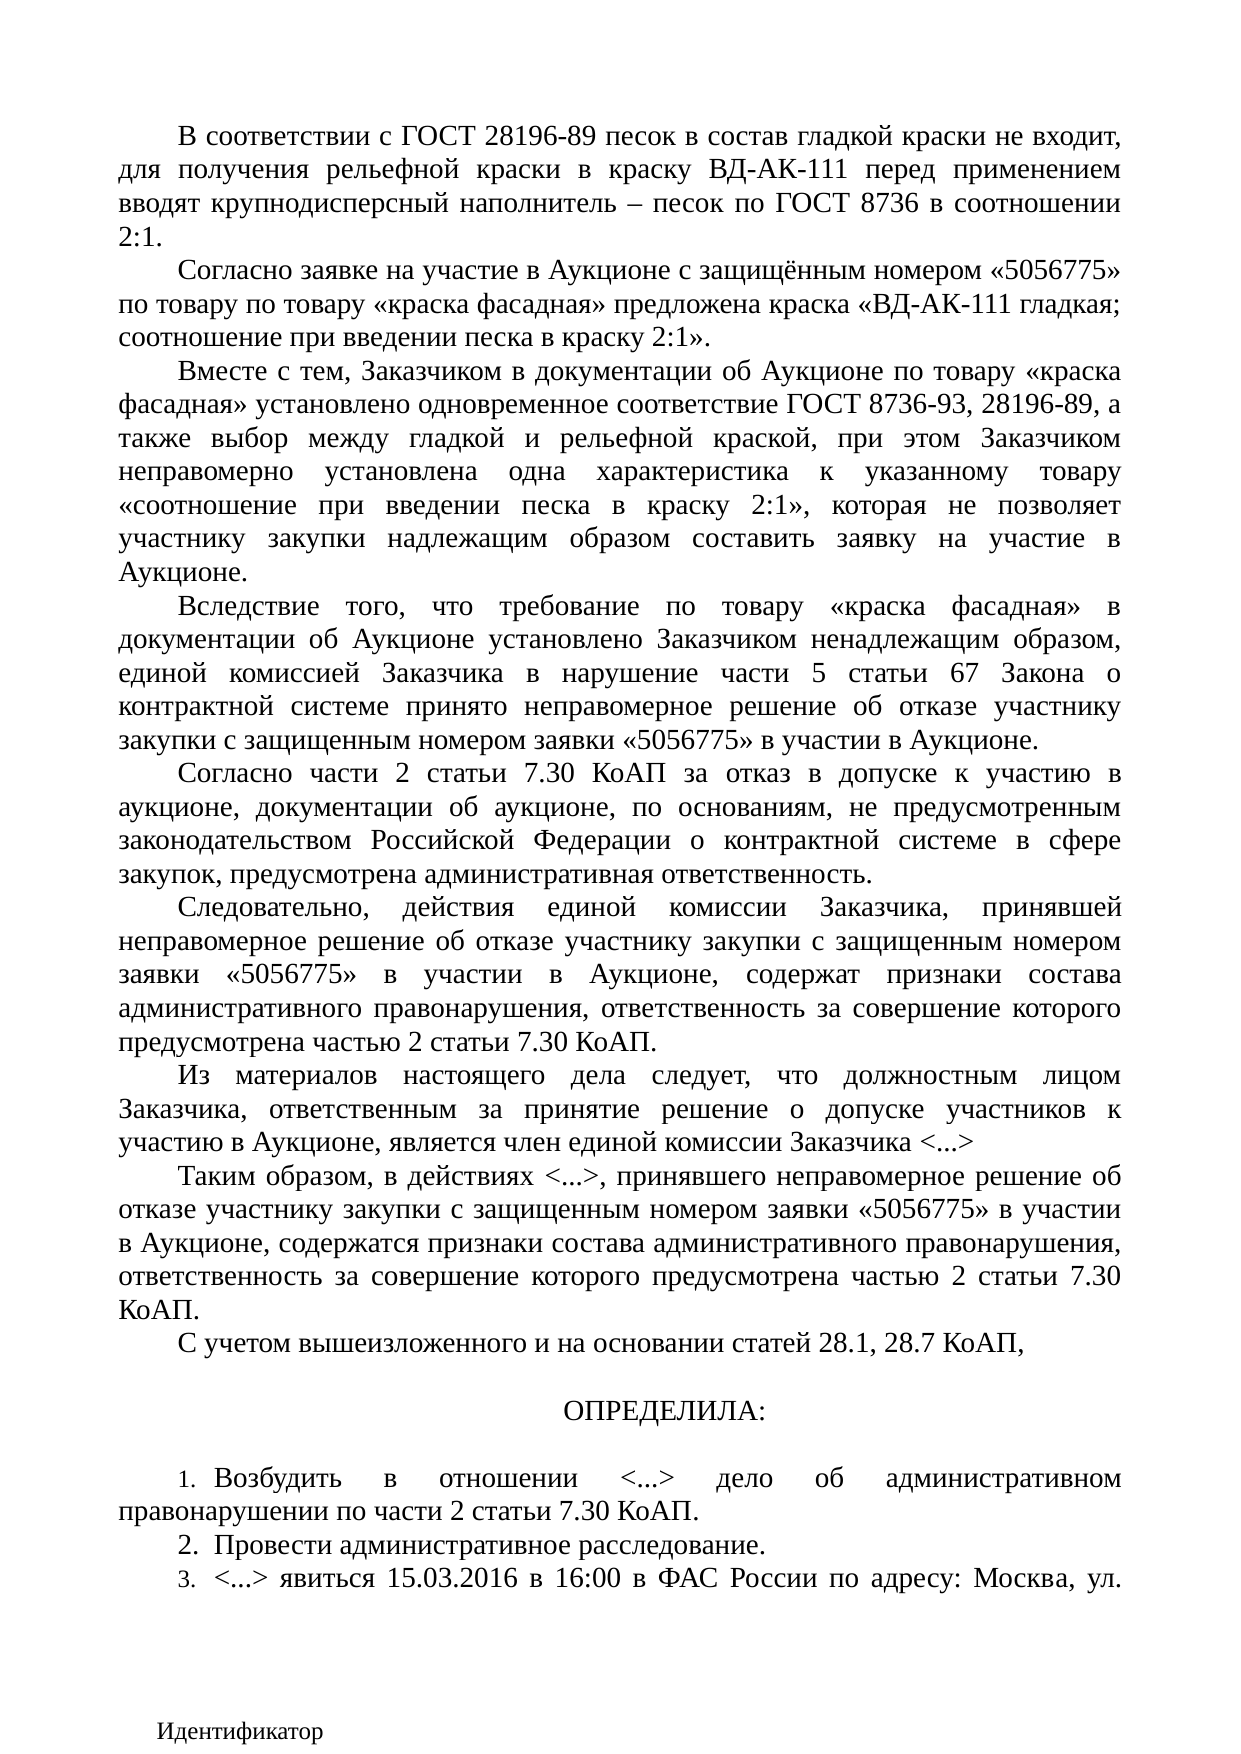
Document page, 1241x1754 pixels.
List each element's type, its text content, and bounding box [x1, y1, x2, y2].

list Возбудить в отношении <...> дело об административном правонарушении по части 2 статьи 7.30 КоАП. [118, 1460, 1122, 1527]
text Согласно части 2 статьи 7.30 КоАП за отказ в допуске к участию в аукционе, документации об аукционе, по основаниям, не предусмотренным законодательством Российской Федерации о контрактной системе в сфере закупок, предусмотрена административная ответственность. [118, 755, 1122, 889]
text В соответствии с ГОСТ 28196-89 песок в состав гладкой краски не входит, для получения рельефной краски в краску ВД-АК-111 перед применением вводят крупнодисперсный наполнитель – песок по ГОСТ 8736 в соотношении 2:1. [118, 118, 1122, 252]
text Следовательно, действия единой комиссии Заказчика, принявшей неправомерное решение об отказе участнику закупки с защищенным номером заявки «5056775» в участии в Аукционе, содержат признаки состава административного правонарушения, ответственность за совершение которого предусмотрена частью 2 статьи 7.30 КоАП. [118, 889, 1122, 1057]
text Согласно заявке на участие в Аукционе с защищённым номером «5056775» по товару по товару «краска фасадная» предложена краска «ВД-АК-111 гладкая; соотношение при введении песка в краску 2:1». [118, 252, 1122, 353]
text Из материалов настоящего дела следует, что должностным лицом Заказчика, ответственным за принятие решение о допуске участников к участию в Аукционе, является член единой комиссии Заказчика <...> [118, 1057, 1122, 1158]
text С учетом вышеизложенного и на основании статей 28.1, 28.7 КоАП, [118, 1326, 1122, 1359]
text Вместе с тем, Заказчиком в документации об Аукционе по товару «краска фасадная» установлено одновременное соответствие ГОСТ 8736-93, 28196-89, а также выбор между гладкой и рельефной краской, при этом Заказчиком неправомерно установлена одна характеристика к указанному товару «соотношение при введении песка в краску 2:1», которая не позволяет участнику закупки надлежащим образом составить заявку на участие в Аукционе. [118, 353, 1122, 588]
text Таким образом, в действиях <...>, принявшего неправомерное решение об отказе участнику закупки с защищенным номером заявки «5056775» в участии в Аукционе, содержатся признаки состава административного правонарушения, ответственность за совершение которого предусмотрена частью 2 статьи 7.30 КоАП. [118, 1158, 1122, 1326]
list Провести административное расследование. [118, 1527, 1122, 1560]
text Вследствие того, что требование по товару «краска фасадная» в документации об Аукционе установлено Заказчиком ненадлежащим образом, единой комиссией Заказчика в нарушение части 5 статьи 67 Закона о контрактной системе принято неправомерное решение об отказе участнику закупки с защищенным номером заявки «5056775» в участии в Аукционе. [118, 588, 1122, 755]
list <...> явиться 15.03.2016 в 16:00 в ФАС России по адресу: Москва, ул. [118, 1560, 1122, 1594]
text ОПРЕДЕЛИЛА: [118, 1393, 1122, 1426]
